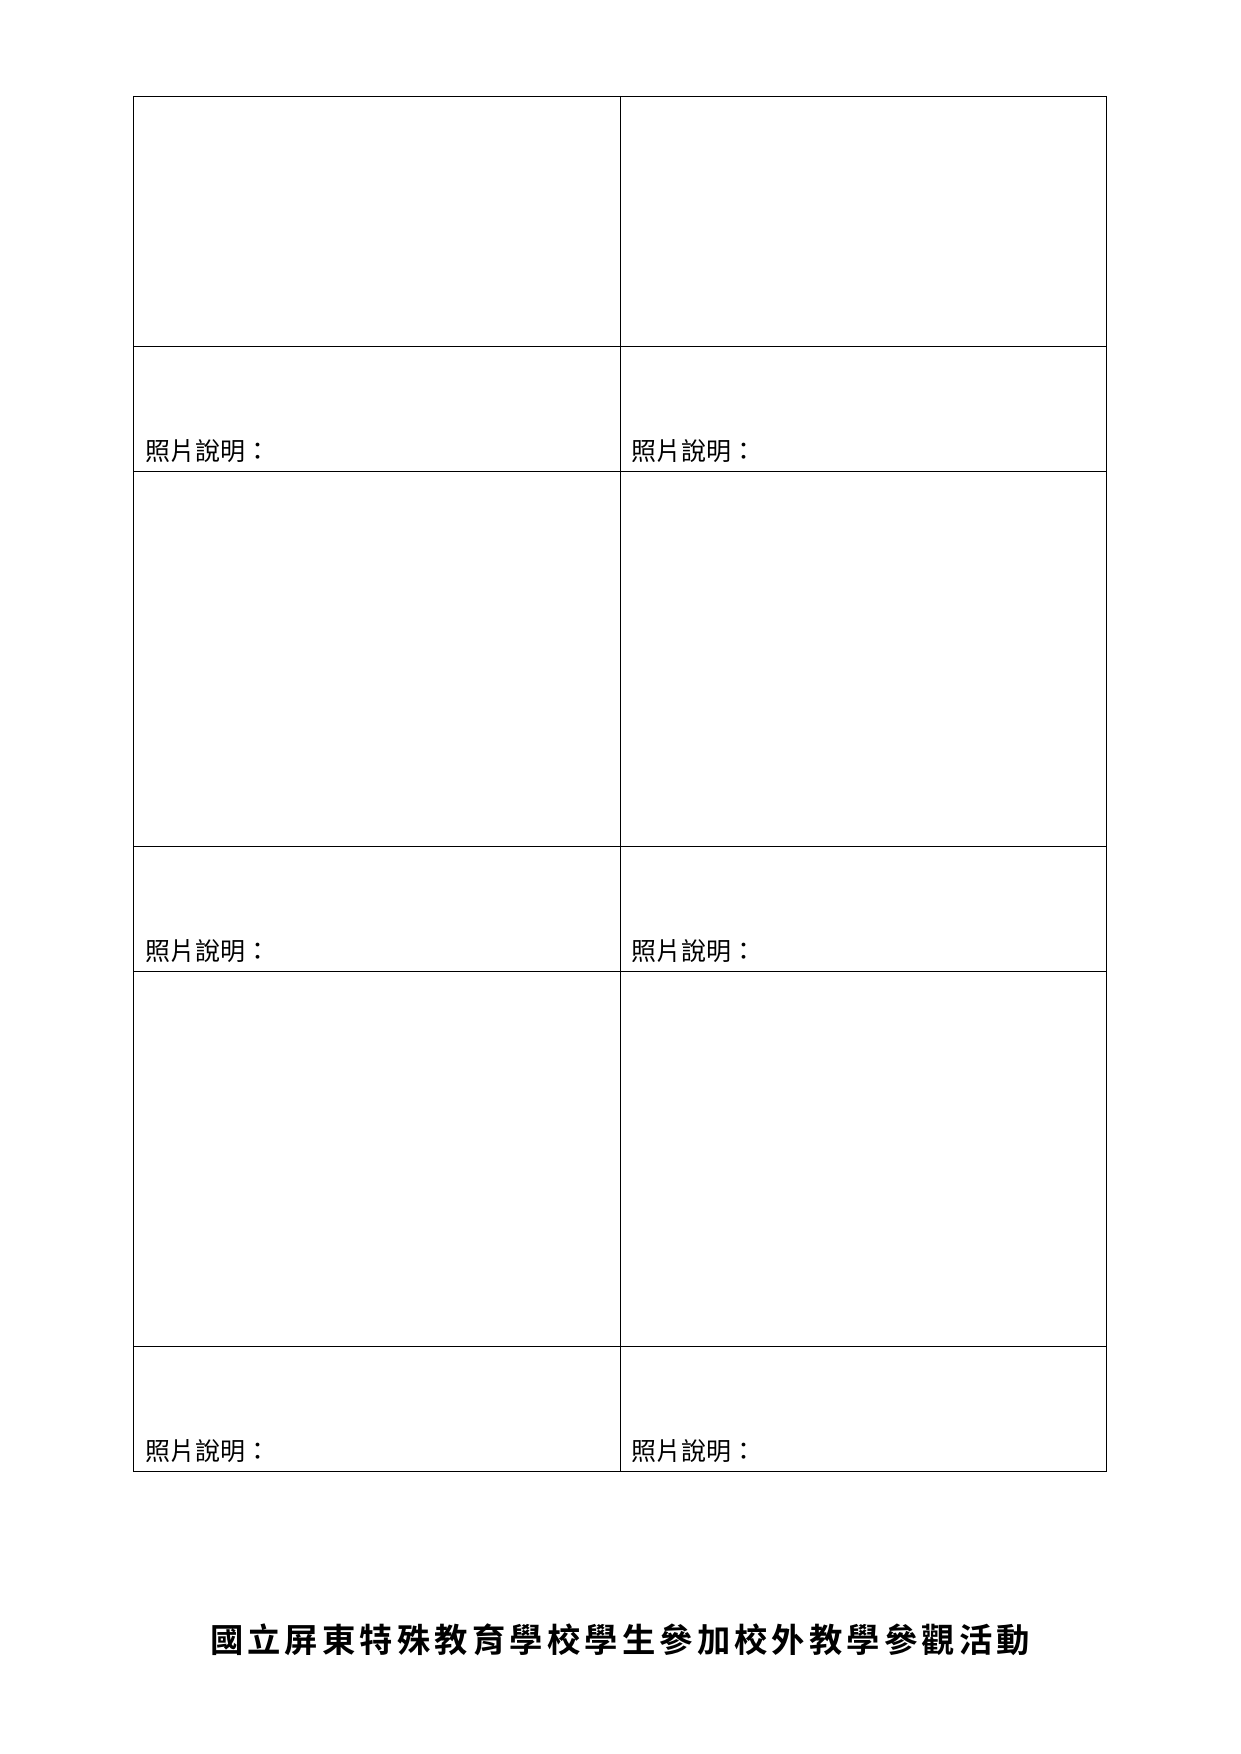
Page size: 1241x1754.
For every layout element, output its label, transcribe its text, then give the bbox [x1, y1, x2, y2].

table_cell 照片說明： [621, 1347, 1106, 1471]
table_cell [621, 472, 1106, 846]
table_cell 照片說明： [134, 347, 620, 471]
table_cell [134, 972, 620, 1346]
table_cell [621, 97, 1106, 346]
table_cell 照片說明： [621, 347, 1106, 471]
table_cell 照片說明： [621, 847, 1106, 971]
table_cell [621, 972, 1106, 1346]
table_cell 照片說明： [134, 847, 620, 971]
table_cell [134, 472, 620, 846]
table_cell [134, 97, 620, 346]
text 國立屏東特殊教育學校學生參加校外教學參觀活動 [118, 1596, 1122, 1658]
table_cell 照片說明： [134, 1347, 620, 1471]
